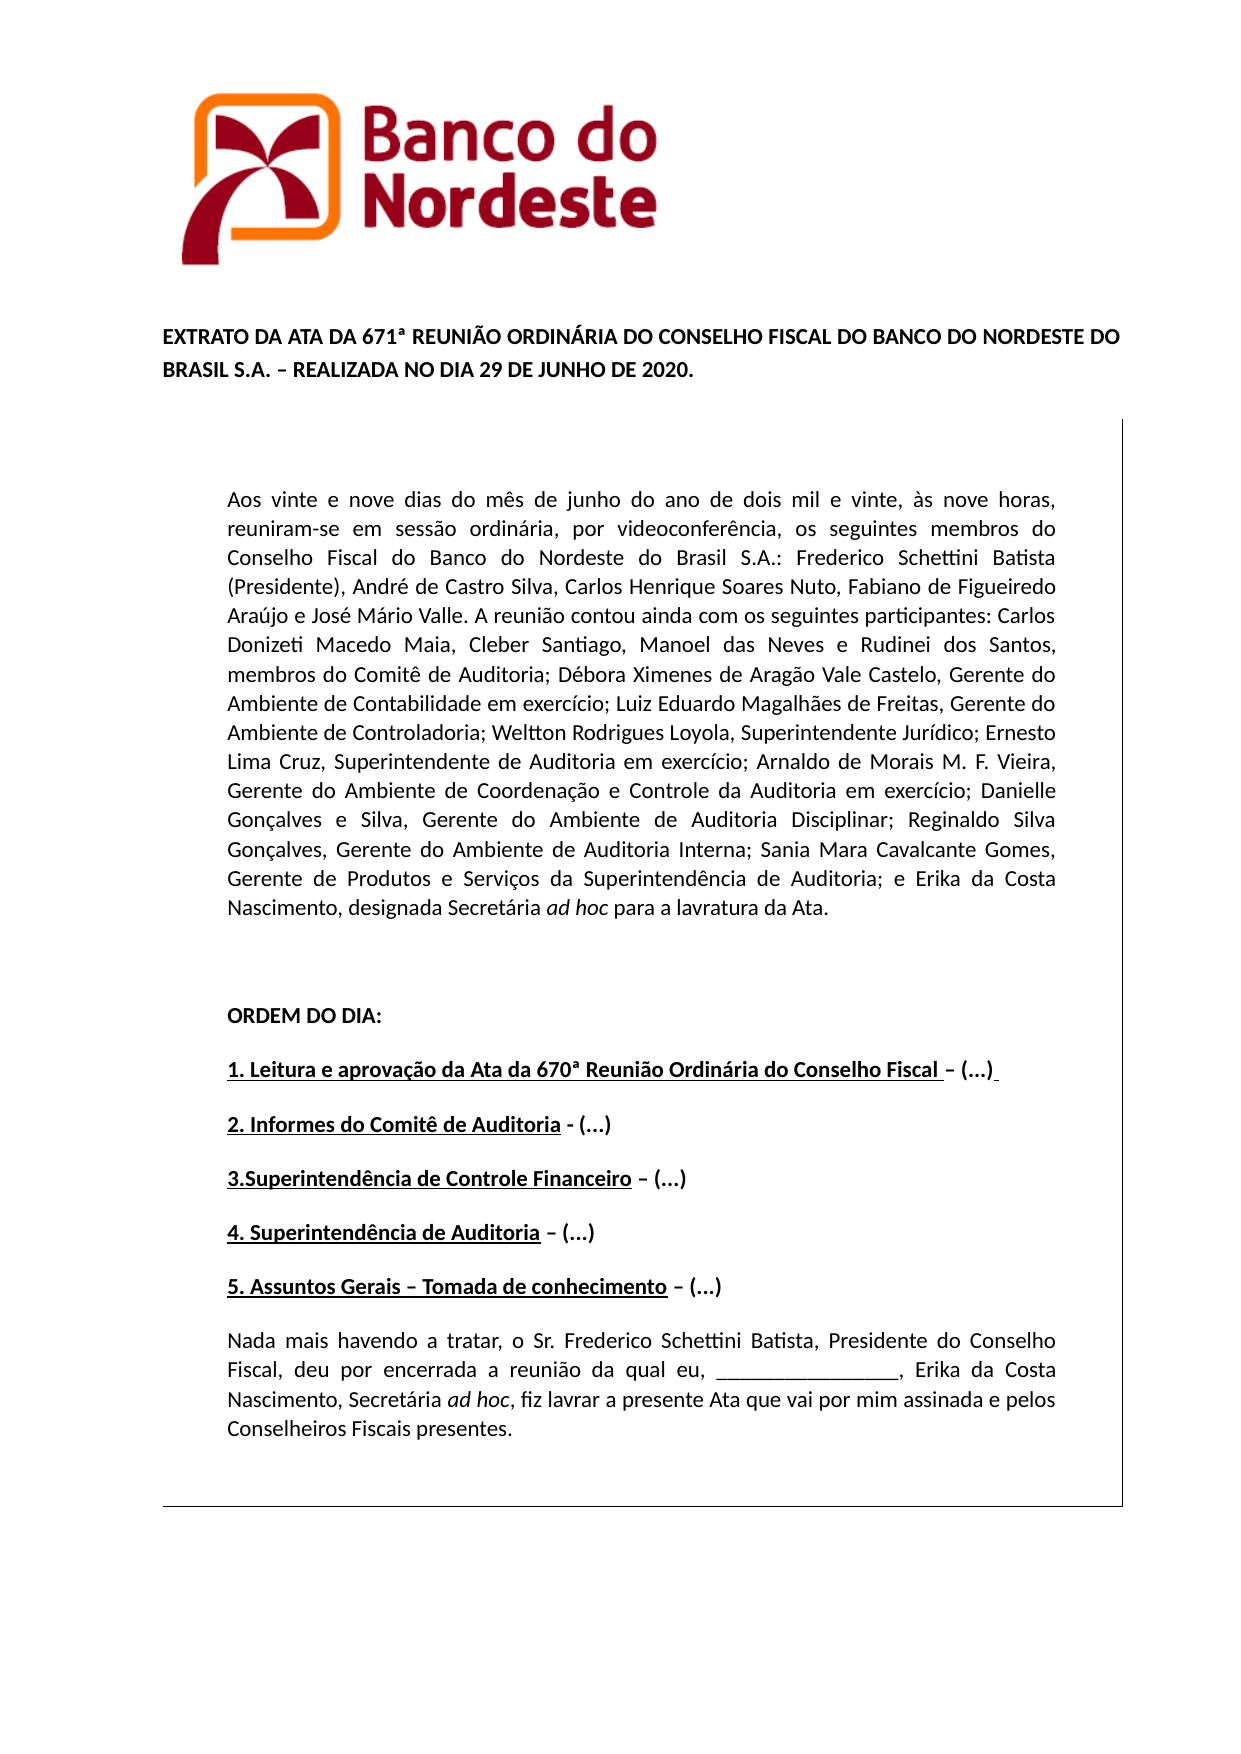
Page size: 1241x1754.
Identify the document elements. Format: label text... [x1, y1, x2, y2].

text 5. Assuntos Gerais – Tomada de conhecimento – (...) [162, 1207, 1122, 1261]
text EXTRATO DA ATA DA 671ª REUNIÃO ORDINÁRIA DO CONSELHO FISCAL DO BANCO DO NORDESTE DO BRASIL S.A. – REALIZADA NO DIA 29 DE JUNHO DE 2020. [162, 322, 1122, 383]
text 1. Leitura e aprovação da Ata da 670ª Reunião Ordinária do Conselho Fiscal – (...) [162, 990, 1122, 1044]
text Nada mais havendo a tratar, o Sr. Frederico Schettini Batista, Presidente do Conselho Fiscal, deu por encerrada a reunião da qual eu, ________________, Erika da Costa Nascimento, Secretária ad hoc, fiz lavrar a presente Ata que vai por mim assinada e pelos Conselheiros Fiscais presentes. [162, 1261, 1122, 1507]
text ORDEM DO DIA: [162, 936, 1122, 990]
text 4. Superintendência de Auditoria – (...) [162, 1152, 1122, 1207]
text Aos vinte e nove dias do mês de junho do ano de dois mil e vinte, às nove horas, reuniram-se em sessão ordinária, por videoconferência, os seguintes membros do Conselho Fiscal do Banco do Nordeste do Brasil S.A.: Frederico Schettini Batista (Presidente), André de Castro Silva, Carlos Henrique Soares Nuto, Fabiano de Figueiredo Araújo e José Mário Valle. A reunião contou ainda com os seguintes participantes: Carlos Donizeti Macedo Maia, Cleber Santiago, Manoel das Neves e Rudinei dos Santos, membros do Comitê de Auditoria; Débora Ximenes de Aragão Vale Castelo, Gerente do Ambiente de Contabilidade em exercício; Luiz Eduardo Magalhães de Freitas, Gerente do Ambiente de Controladoria; Weltton Rodrigues Loyola, Superintendente Jurídico; Ernesto Lima Cruz, Superintendente de Auditoria em exercício; Arnaldo de Morais M. F. Vieira, Gerente do Ambiente de Coordenação e Controle da Auditoria em exercício; Danielle Gonçalves e Silva, Gerente do Ambiente de Auditoria Disciplinar; Reginaldo Silva Gonçalves, Gerente do Ambiente de Auditoria Interna; Sania Mara Cavalcante Gomes, Gerente de Produtos e Serviços da Superintendência de Auditoria; e Erika da Costa Nascimento, designada Secretária ad hoc para a lavratura da Ata. [162, 419, 1122, 921]
text 2. Informes do Comitê de Auditoria - (...) [162, 1044, 1122, 1098]
text 3.Superintendência de Controle Financeiro – (...) [162, 1098, 1122, 1152]
